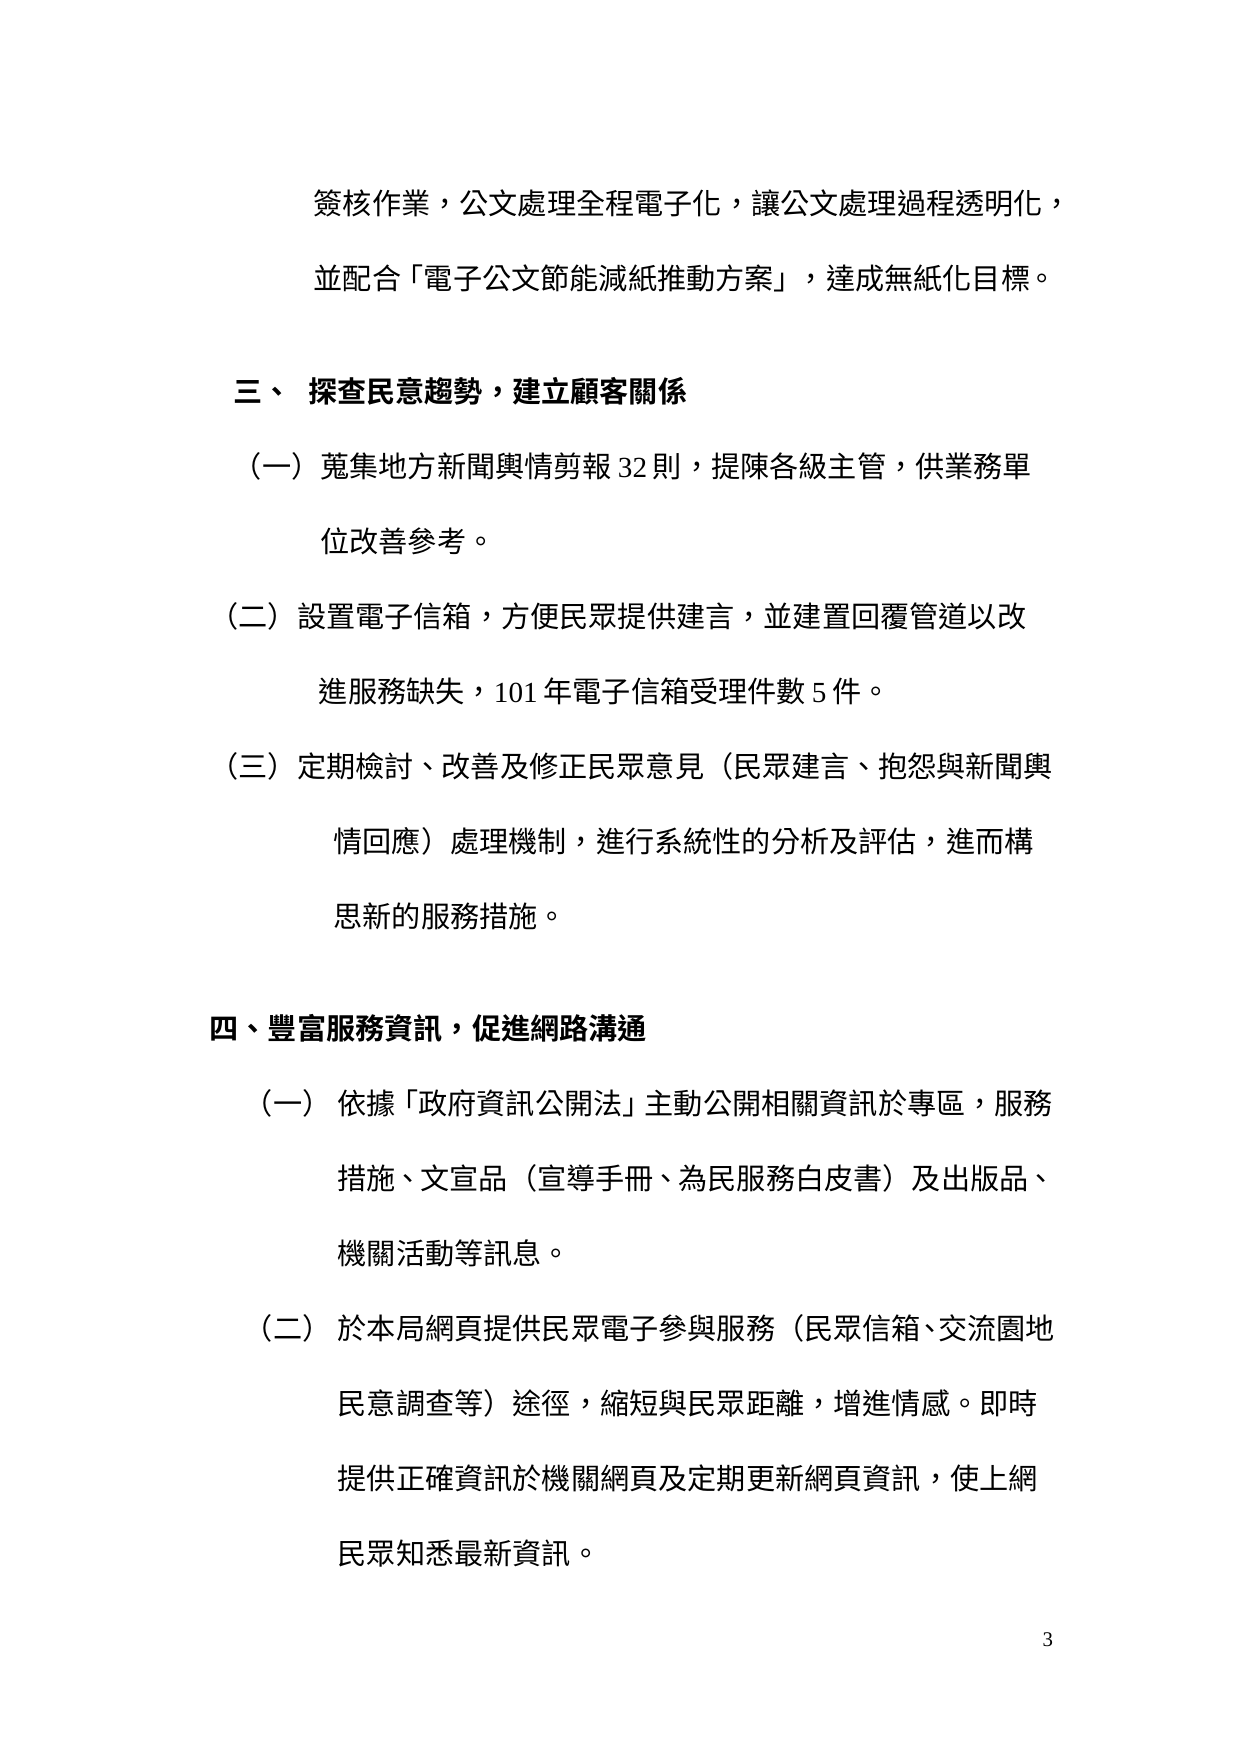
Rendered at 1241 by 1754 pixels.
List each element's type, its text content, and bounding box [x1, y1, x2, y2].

text （二）設置電子信箱，方便民眾提供建言，並建置回覆管道以改進服務缺失，101年電子信箱受理件數5件。 [187, 577, 1053, 727]
text （三）定期檢討、改善及修正民眾意見（民眾建言、抱怨與新聞輿情回應）處理機制，進行系統性的分析及評估，進而構思新的服務措施。 [187, 727, 1053, 952]
list 探查民意趨勢，建立顧客關係 [233, 352, 1053, 427]
text 四、豐富服務資訊，促進網路溝通 [187, 989, 1053, 1064]
text （三）推動公文全程電子化，業於101年10月1日實施公文線上簽核作業，公文處理全程電子化，讓公文處理過程透明化，並配合「電子公文節能減紙推動方案」，達成無紙化目標。 [226, 164, 1053, 314]
list 依據「政府資訊公開法」主動公開相關資訊於專區，服務措施、文宣品（宣導手冊、為民服務白皮書）及出版品、機關活動等訊息。 [244, 1064, 1053, 1289]
text （一）蒐集地方新聞輿情剪報32則，提陳各級主管，供業務單位改善參考。 [233, 427, 1053, 577]
list 於本局網頁提供民眾電子參與服務（民眾信箱、交流園地、民意調查等）途徑，縮短與民眾距離，增進情感。即時提供正確資訊於機關網頁及定期更新網頁資訊，使上網民眾知悉最新資訊。 [244, 1289, 1053, 1589]
